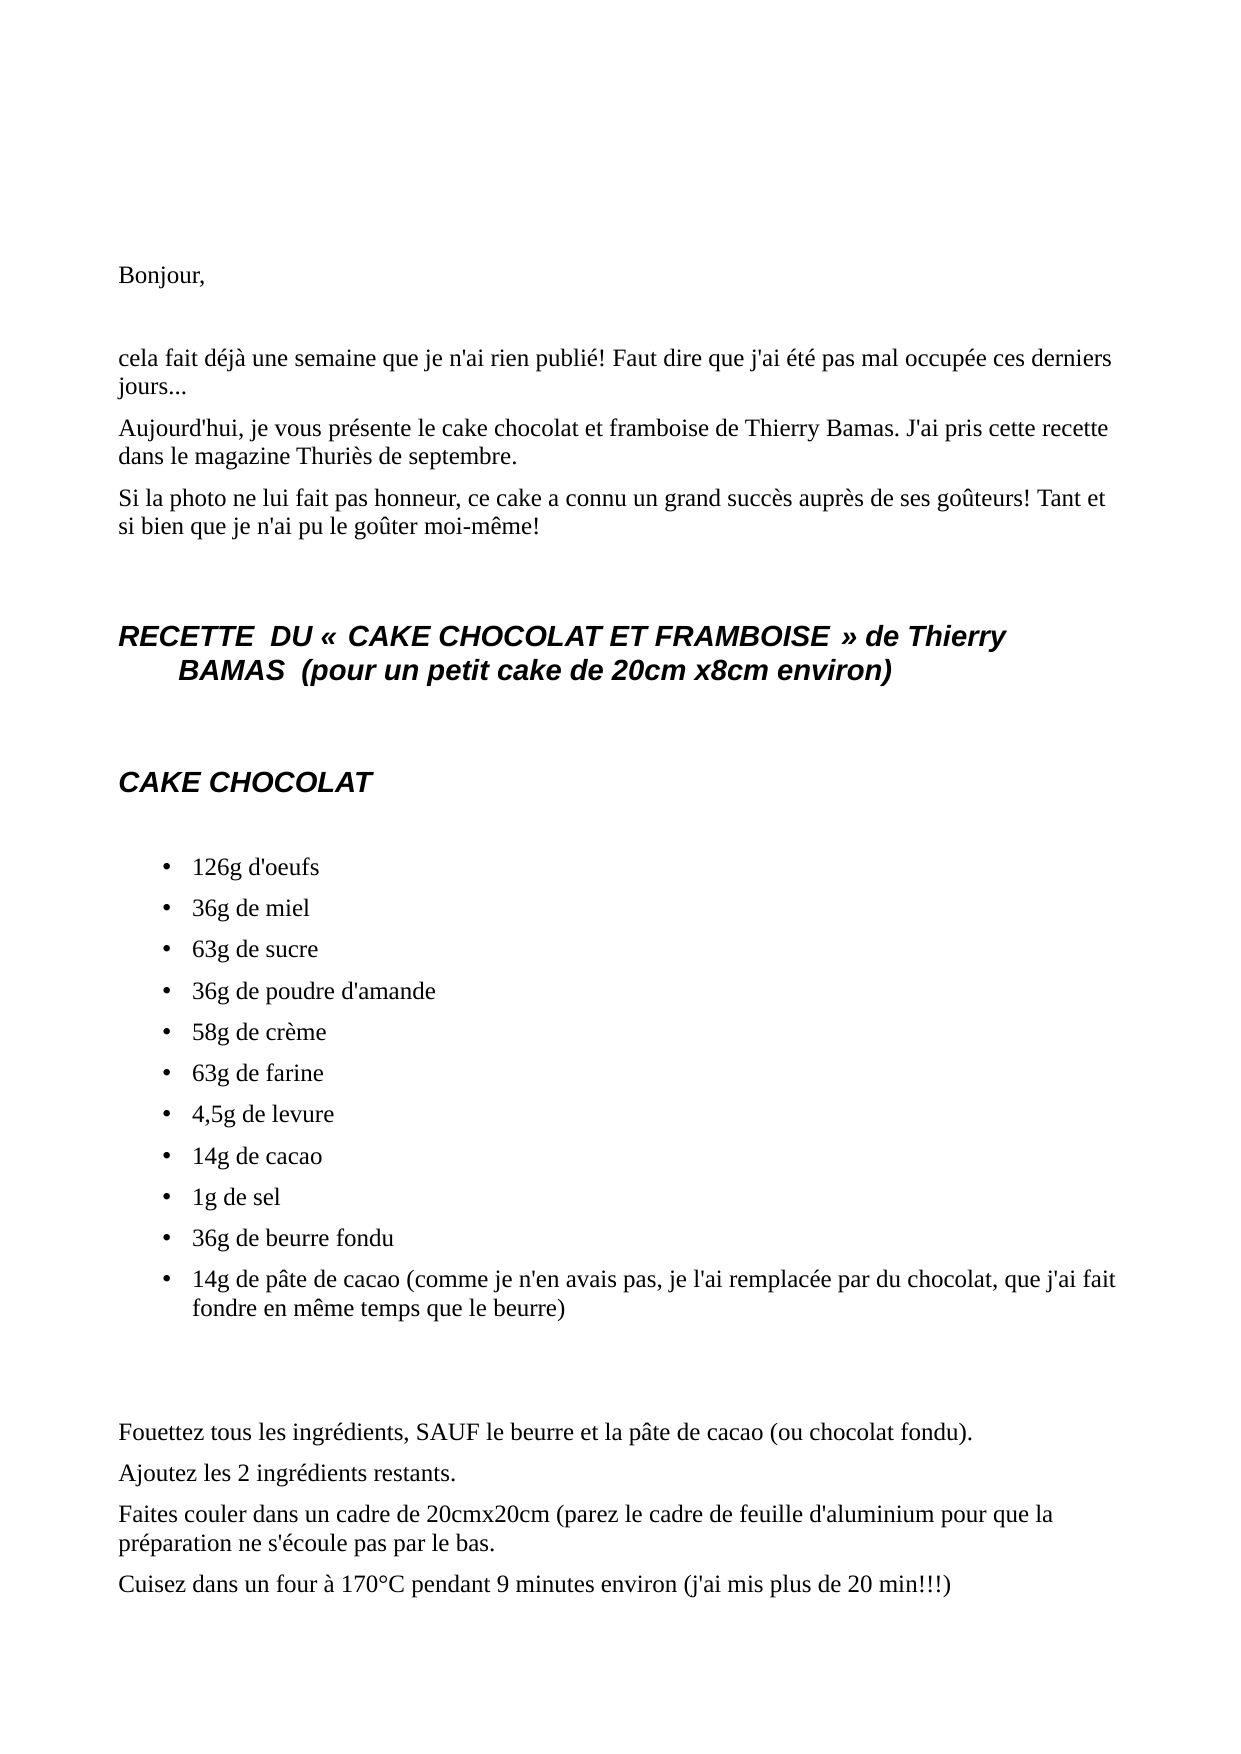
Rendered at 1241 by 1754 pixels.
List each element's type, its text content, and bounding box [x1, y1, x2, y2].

list 1g de sel [162, 1182, 1122, 1211]
text cela fait déjà une semaine que je n'ai rien publié! Faut dire que j'ai été pas mal occupée ces derniers jours... [118, 343, 1122, 400]
text Cuisez dans un four à 170°C pendant 9 minutes environ (j'ai mis plus de 20 min!!!) [118, 1569, 1122, 1598]
list 58g de crème [162, 1017, 1122, 1046]
list 126g d'oeufs [162, 852, 1122, 881]
subtitle RECETTE DU « CAKE CHOCOLAT ET FRAMBOISE » de Thierry BAMAS (pour un petit cake de 20cm x8cm environ) [118, 619, 1122, 686]
text Fouettez tous les ingrédients, SAUF le beurre et la pâte de cacao (ou chocolat fondu). [118, 1417, 1122, 1446]
list 63g de sucre [162, 934, 1122, 963]
list 14g de pâte de cacao (comme je n'en avais pas, je l'ai remplacée par du chocolat, que j'ai fait fondre en même temps que le beurre) [162, 1264, 1122, 1322]
list 63g de farine [162, 1058, 1122, 1087]
list 36g de miel [162, 893, 1122, 922]
list 14g de cacao [162, 1141, 1122, 1169]
text Ajoutez les 2 ingrédients restants. [118, 1458, 1122, 1487]
list 36g de beurre fondu [162, 1223, 1122, 1252]
text Si la photo ne lui fait pas honneur, ce cake a connu un grand succès auprès de ses goûteurs! Tant et si bien que je n'ai pu le goûter moi-même! [118, 483, 1122, 540]
text Faites couler dans un cadre de 20cmx20cm (parez le cadre de feuille d'aluminium pour que la préparation ne s'écoule pas par le bas. [118, 1499, 1122, 1557]
text Aujourd'hui, je vous présente le cake chocolat et framboise de Thierry Bamas. J'ai pris cette recette dans le magazine Thuriès de septembre. [118, 413, 1122, 470]
list 36g de poudre d'amande [162, 976, 1122, 1004]
list 4,5g de levure [162, 1099, 1122, 1128]
subtitle CAKE CHOCOLAT [118, 765, 1122, 798]
text Bonjour, [118, 260, 1122, 289]
